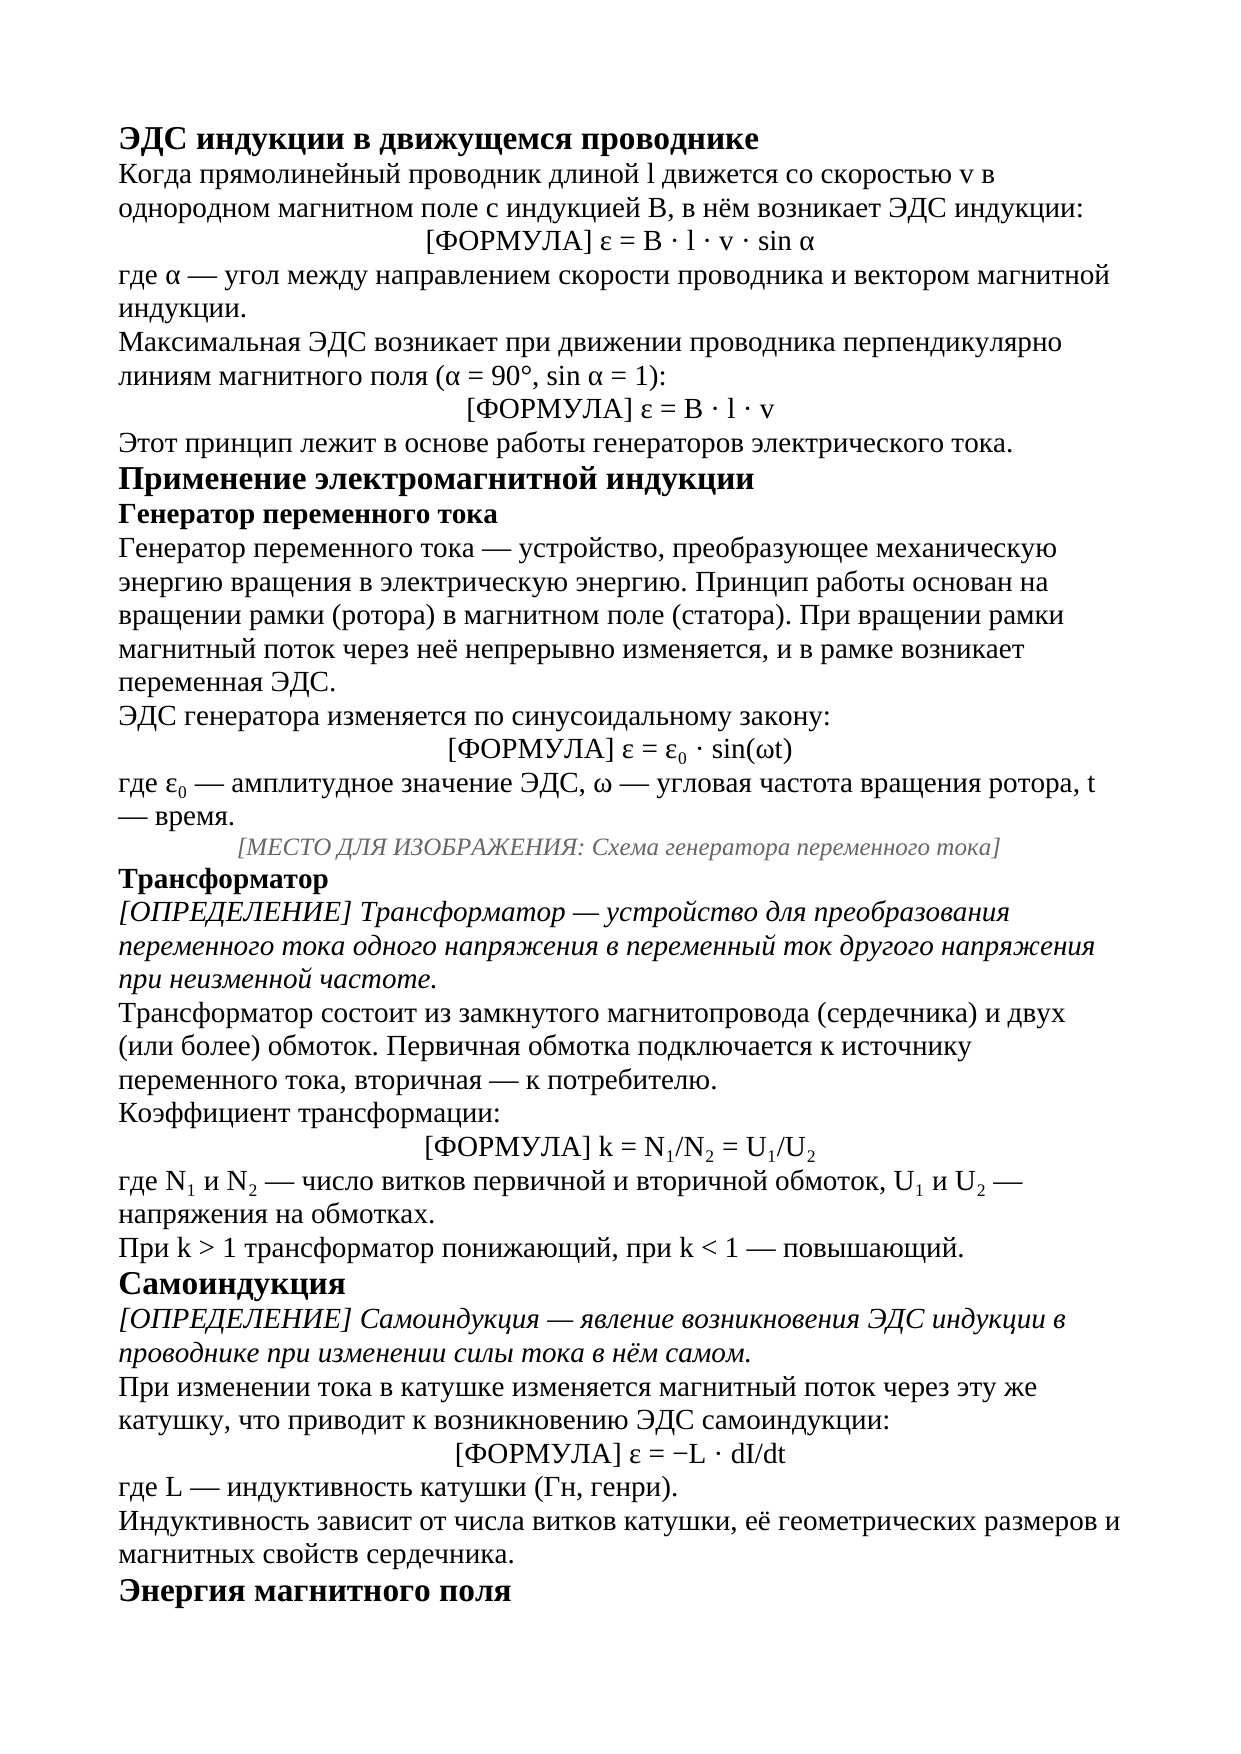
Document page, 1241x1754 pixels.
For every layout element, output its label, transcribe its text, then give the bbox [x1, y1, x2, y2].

text Этот принцип лежит в основе работы генераторов электрического тока. [118, 425, 1122, 458]
text Применение электромагнитной индукции [118, 458, 1122, 497]
text [ФОРМУЛА] ε = −L · dI/dt [118, 1436, 1122, 1469]
text При k > 1 трансформатор понижающий, при k < 1 — повышающий. [118, 1230, 1122, 1263]
text где N₁ и N₂ — число витков первичной и вторичной обмоток, U₁ и U₂ — напряжения на обмотках. [118, 1163, 1122, 1230]
text Когда прямолинейный проводник длиной l движется со скоростью v в однородном магнитном поле с индукцией B, в нём возникает ЭДС индукции: [118, 156, 1122, 223]
text Коэффициент трансформации: [118, 1096, 1122, 1129]
text Самоиндукция [118, 1263, 1122, 1302]
text Трансформатор [118, 861, 1122, 894]
text [ФОРМУЛА] ε = B · l · v · sin α [118, 223, 1122, 257]
text Генератор переменного тока [118, 497, 1122, 530]
text [ОПРЕДЕЛЕНИЕ] Самоиндукция — явление возникновения ЭДС индукции в проводнике при изменении силы тока в нём самом. [118, 1302, 1122, 1369]
text Максимальная ЭДС возникает при движении проводника перпендикулярно линиям магнитного поля (α = 90°, sin α = 1): [118, 324, 1122, 391]
text [ФОРМУЛА] ε = ε₀ · sin(ωt) [118, 731, 1122, 765]
text ЭДС генератора изменяется по синусоидальному закону: [118, 698, 1122, 731]
text Энергия магнитного поля [118, 1570, 1122, 1608]
text [ОПРЕДЕЛЕНИЕ] Трансформатор — устройство для преобразования переменного тока одного напряжения в переменный ток другого напряжения при неизменной частоте. [118, 894, 1122, 995]
text где ε₀ — амплитудное значение ЭДС, ω — угловая частота вращения ротора, t — время. [118, 765, 1122, 832]
text [ФОРМУЛА] ε = B · l · v [118, 391, 1122, 425]
text Трансформатор состоит из замкнутого магнитопровода (сердечника) и двух (или более) обмоток. Первичная обмотка подключается к источнику переменного тока, вторичная — к потребителю. [118, 995, 1122, 1096]
text При изменении тока в катушке изменяется магнитный поток через эту же катушку, что приводит к возникновению ЭДС самоиндукции: [118, 1369, 1122, 1436]
text [МЕСТО ДЛЯ ИЗОБРАЖЕНИЯ: Схема генератора переменного тока] [118, 832, 1122, 861]
text [ФОРМУЛА] k = N₁/N₂ = U₁/U₂ [118, 1129, 1122, 1163]
text Индуктивность зависит от числа витков катушки, её геометрических размеров и магнитных свойств сердечника. [118, 1503, 1122, 1570]
text где L — индуктивность катушки (Гн, генри). [118, 1469, 1122, 1503]
text ЭДС индукции в движущемся проводнике [118, 118, 1122, 156]
text Генератор переменного тока — устройство, преобразующее механическую энергию вращения в электрическую энергию. Принцип работы основан на вращении рамки (ротора) в магнитном поле (статора). При вращении рамки магнитный поток через неё непрерывно изменяется, и в рамке возникает переменная ЭДС. [118, 530, 1122, 698]
text где α — угол между направлением скорости проводника и вектором магнитной индукции. [118, 257, 1122, 324]
